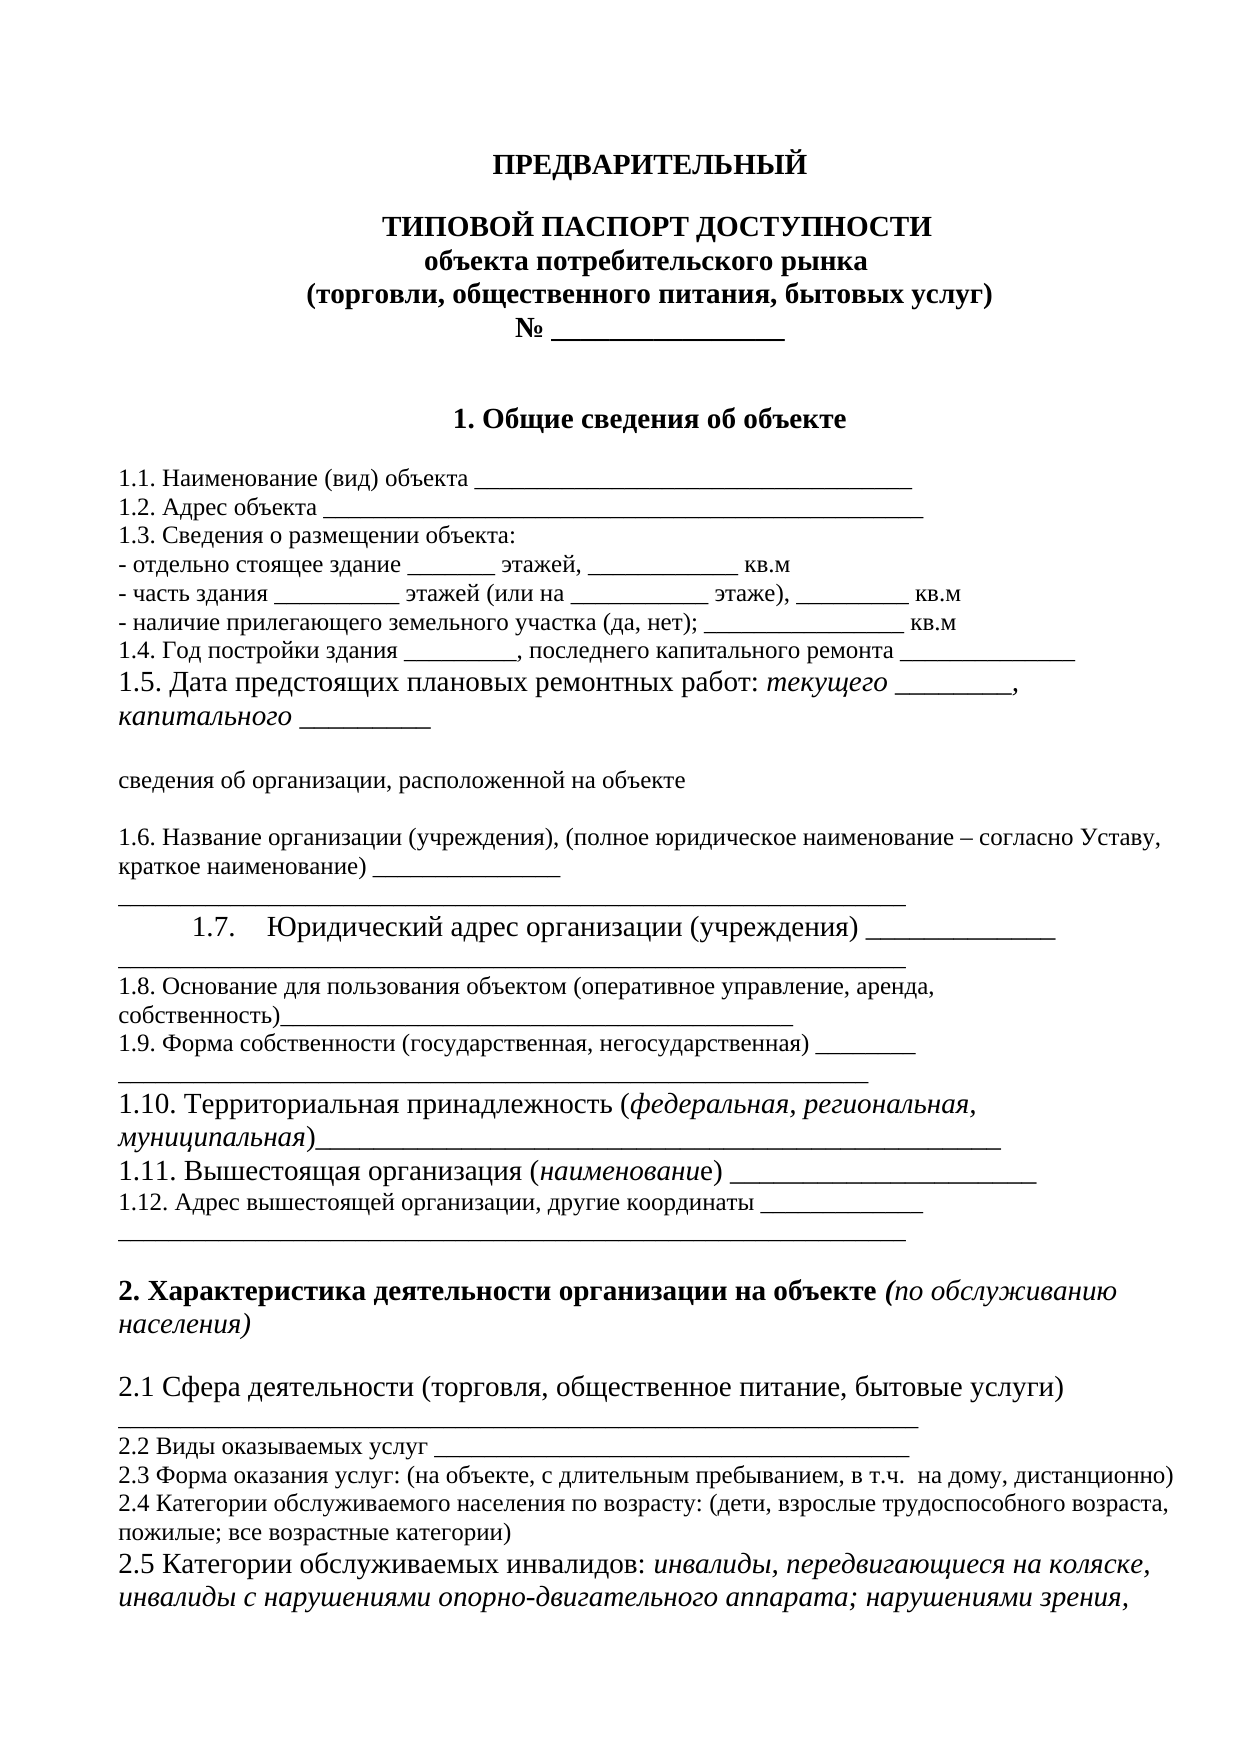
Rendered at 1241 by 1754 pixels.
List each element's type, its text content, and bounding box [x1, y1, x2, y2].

text 1.4. Год постройки здания _________, последнего капитального ремонта ______________ [118, 636, 1181, 664]
text 1.9. Форма собственности (государственная, негосударственная) ________ [118, 1028, 1181, 1057]
text - наличие прилегающего земельного участка (да, нет); ________________ кв.м [118, 607, 1181, 636]
text 1.6. Название организации (учреждения), (полное юридическое наименование – согласно Уставу, краткое наименование) _______________ [118, 822, 1181, 880]
text 2. Характеристика деятельности организации на объекте (по обслуживанию населения) [118, 1273, 1181, 1340]
text 1.10. Территориальная принадлежность (федеральная, региональная, муниципальная)_______________________________________________ [118, 1086, 1181, 1153]
text ПРЕДВАРИТЕЛЬНЫЙ [118, 147, 1181, 180]
text _______________________________________________________________ [118, 1215, 1181, 1244]
list Юридический адрес организации (учреждения) _____________ [192, 909, 1181, 942]
text ____________________________________________________________ [118, 1057, 1181, 1086]
text - часть здания __________ этажей (или на ___________ этаже), _________ кв.м [118, 578, 1181, 607]
text ________________________________________________________________ [118, 1402, 1181, 1431]
text 1.2. Адрес объекта ________________________________________________ [118, 492, 1181, 521]
text 2.3 Форма оказания услуг: (на объекте, с длительным пребыванием, в т.ч. на дому, дистанционно) [118, 1460, 1181, 1488]
text 1.5. Дата предстоящих плановых ремонтных работ: текущего ________, капитального _________ [118, 664, 1181, 731]
text 2.1 Сфера деятельности (торговля, общественное питание, бытовые услуги) [118, 1369, 1181, 1402]
text ТИПОВОЙ ПАСПОРТ ДОСТУПНОСТИ [118, 209, 1181, 243]
text - отдельно стоящее здание _______ этажей, ____________ кв.м [118, 549, 1181, 578]
text объекта потребительского рынка [118, 243, 1181, 276]
text 2.2 Виды оказываемых услуг ______________________________________ [118, 1431, 1181, 1460]
text сведения об организации, расположенной на объекте [118, 765, 1181, 794]
text 1.3. Сведения о размещении объекта: [118, 521, 1181, 549]
text 2.4 Категории обслуживаемого населения по возрасту: (дети, взрослые трудоспособного возраста, пожилые; все возрастные категории) [118, 1488, 1181, 1546]
text 1.12. Адрес вышестоящей организации, другие координаты _____________ [118, 1187, 1181, 1215]
text 1.1. Наименование (вид) объекта ___________________________________ [118, 463, 1181, 492]
text 1. Общие сведения об объекте [118, 401, 1181, 434]
text 1.8. Основание для пользования объектом (оперативное управление, аренда, собственность)_________________________________________ [118, 971, 1181, 1028]
text № ________________ [118, 310, 1181, 343]
text _______________________________________________________________ [118, 942, 1181, 971]
text 2.5 Категории обслуживаемых инвалидов: инвалиды, передвигающиеся на коляске, инвалиды с нарушениями опорно-двигательного аппарата; нарушениями зрения, [118, 1546, 1181, 1613]
text _______________________________________________________________ [118, 880, 1181, 909]
text 1.11. Вышестоящая организация (наименование) _____________________ [118, 1153, 1181, 1187]
text (торговли, общественного питания, бытовых услуг) [118, 276, 1181, 310]
